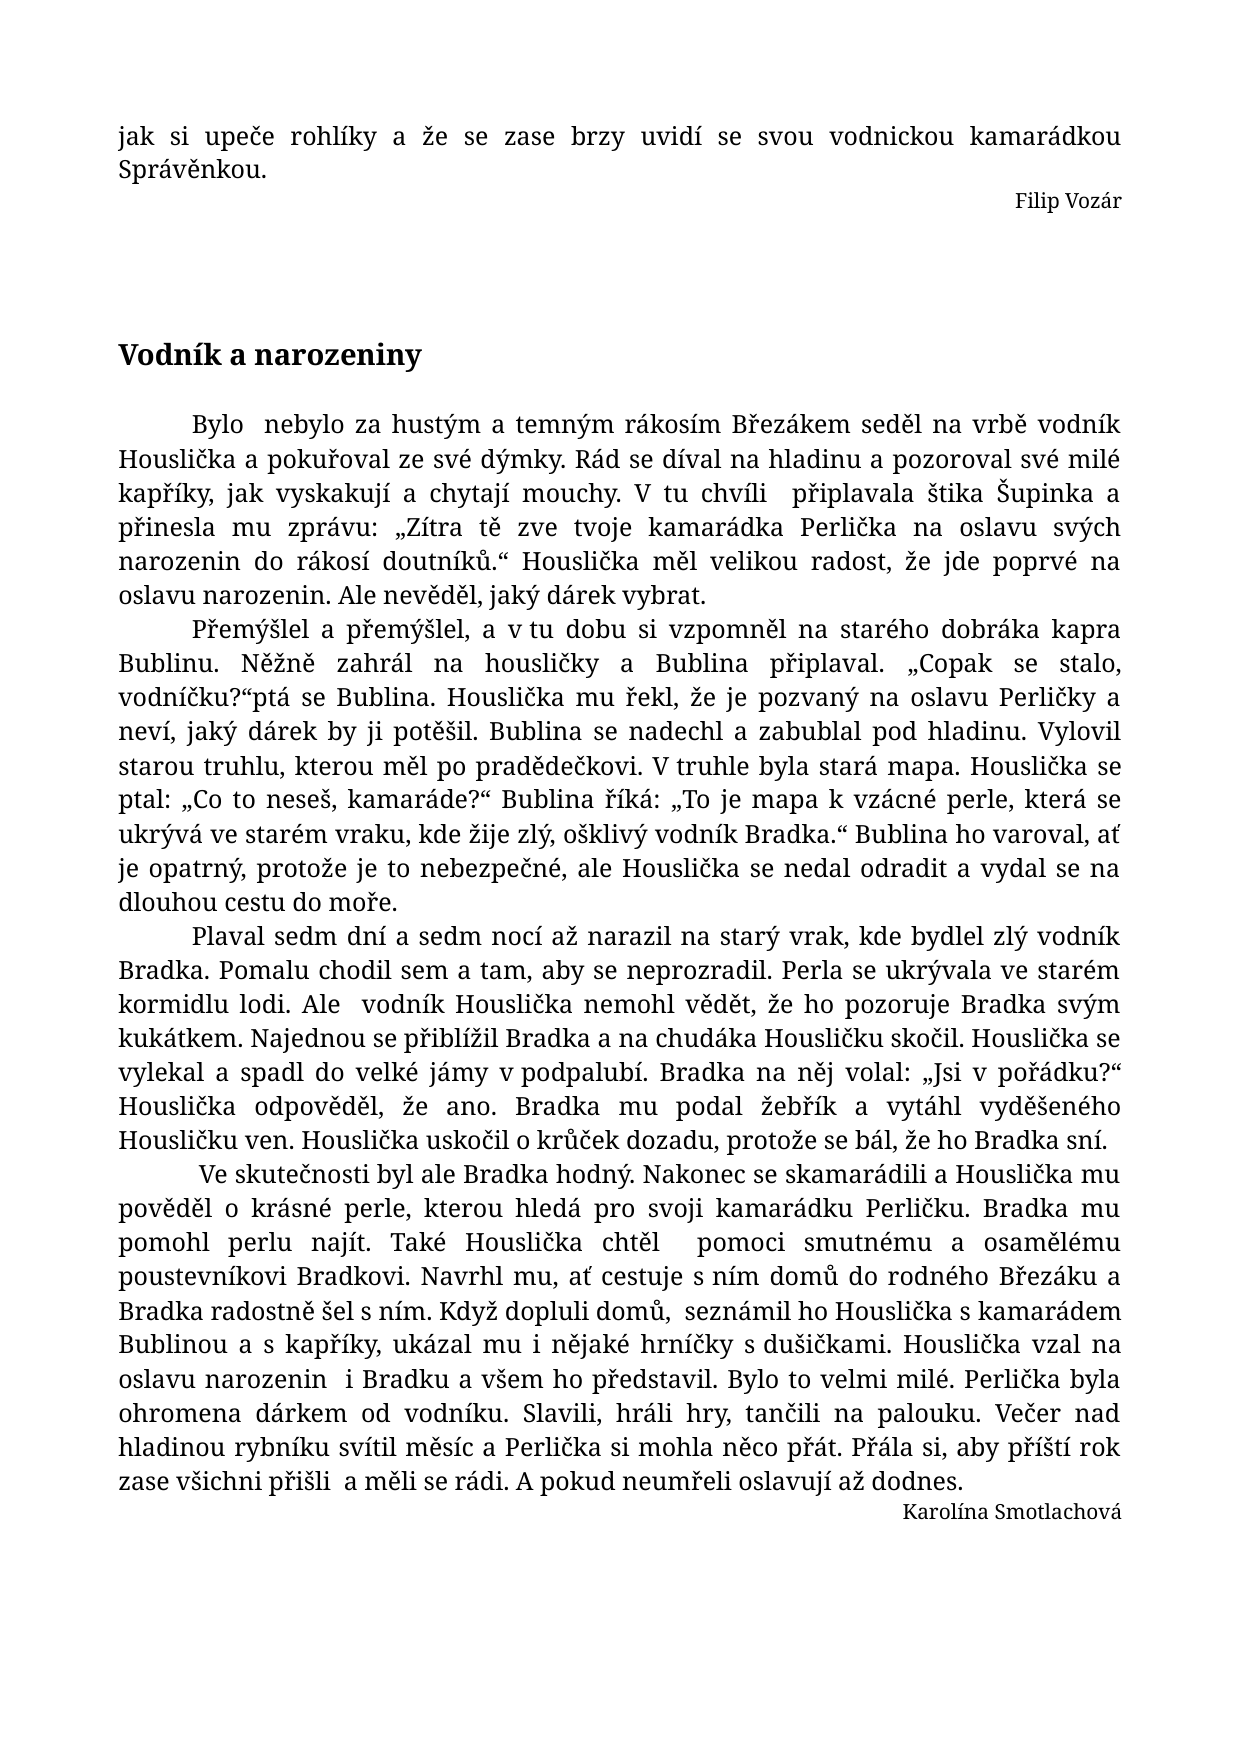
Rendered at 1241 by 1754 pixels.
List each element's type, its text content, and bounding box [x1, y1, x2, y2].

text Karolína Smotlachová [118, 1497, 1122, 1526]
text Vodník a narozeniny [118, 334, 1122, 373]
text Bylo nebylo za hustým a temným rákosím Březákem seděl na vrbě vodník Houslička a pokuřoval ze své dýmky. Rád se díval na hladinu a pozoroval své milé kapříky, jak vyskakují a chytají mouchy. V tu chvíli připlavala štika Šupinka a přinesla mu zprávu: „Zítra tě zve tvoje kamarádka Perlička na oslavu svých narozenin do rákosí doutníků.“ Houslička měl velikou radost, že jde poprvé na oslavu narozenin. Ale nevěděl, jaký dárek vybrat. [118, 402, 1122, 612]
text Filip Vozár [118, 186, 1122, 215]
text Ve skutečnosti byl ale Bradka hodný. Nakonec se skamarádili a Houslička mu pověděl o krásné perle, kterou hledá pro svoji kamarádku Perličku. Bradka mu pomohl perlu najít. Také Houslička chtěl pomoci smutnému a osamělému poustevníkovi Bradkovi. Navrhl mu, ať cestuje s ním domů do rodného Březáku a Bradka radostně šel s ním. Když dopluli domů, seznámil ho Houslička s kamarádem Bublinou a s kapříky, ukázal mu i nějaké hrníčky s dušičkami. Houslička vzal na oslavu narozenin i Bradku a všem ho představil. Bylo to velmi milé. Perlička byla ohromena dárkem od vodníku. Slavili, hráli hry, tančili na palouku. Večer nad hladinou rybníku svítil měsíc a Perlička si mohla něco přát. Přála si, aby příští rok zase všichni přišli a měli se rádi. A pokud neumřeli oslavují až dodnes. [118, 1157, 1122, 1497]
text Přemýšlel a přemýšlel, a v tu dobu si vzpomněl na starého dobráka kapra Bublinu. Něžně zahrál na housličky a Bublina připlaval. „Copak se stalo, vodníčku?“ptá se Bublina. Houslička mu řekl, že je pozvaný na oslavu Perličky a neví, jaký dárek by ji potěšil. Bublina se nadechl a zabublal pod hladinu. Vylovil starou truhlu, kterou měl po pradědečkovi. V truhle byla stará mapa. Houslička se ptal: „Co to neseš, kamaráde?“ Bublina říká: „To je mapa k vzácné perle, která se ukrývá ve starém vraku, kde žije zlý, ošklivý vodník Bradka.“ Bublina ho varoval, ať je opatrný, protože je to nebezpečné, ale Houslička se nedal odradit a vydal se na dlouhou cestu do moře. [118, 612, 1122, 918]
text jak si upeče rohlíky a že se zase brzy uvidí se svou vodnickou kamarádkou Správěnkou. [118, 118, 1122, 186]
text Plaval sedm dní a sedm nocí až narazil na starý vrak, kde bydlel zlý vodník Bradka. Pomalu chodil sem a tam, aby se neprozradil. Perla se ukrývala ve starém kormidlu lodi. Ale vodník Houslička nemohl vědět, že ho pozoruje Bradka svým kukátkem. Najednou se přiblížil Bradka a na chudáka Housličku skočil. Houslička se vylekal a spadl do velké jámy v podpalubí. Bradka na něj volal: „Jsi v pořádku?“ Houslička odpověděl, že ano. Bradka mu podal žebřík a vytáhl vyděšeného Housličku ven. Houslička uskočil o krůček dozadu, protože se bál, že ho Bradka sní. [118, 918, 1122, 1157]
